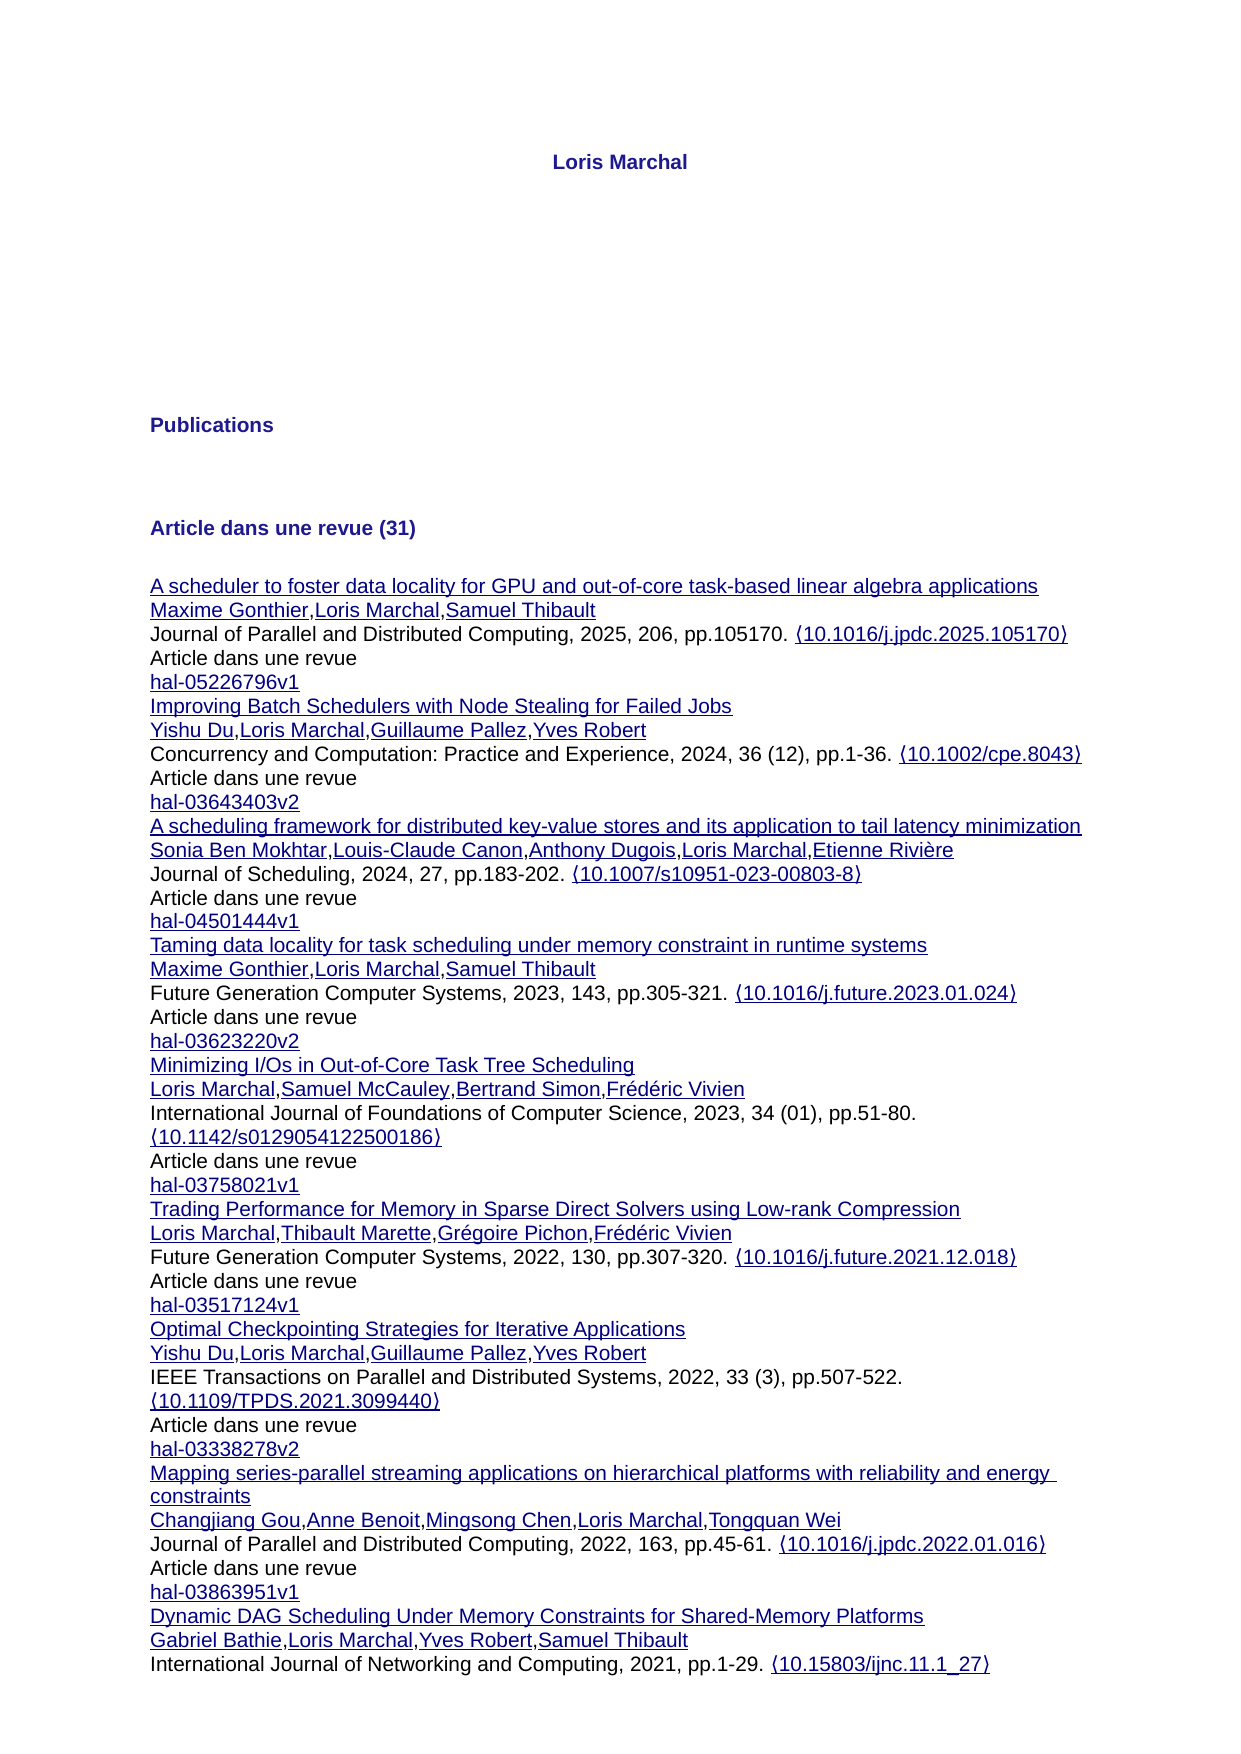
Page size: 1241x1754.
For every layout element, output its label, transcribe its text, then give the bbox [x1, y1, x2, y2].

table_cell Improving Batch Schedulers with Node Stealing for Failed Jobs Yishu Du,Loris Marchal,Guillaume Pallez,Yves Robert Concurrency and Computation: Practice and Experience, 2024, 36 (12), pp.1-36. ⟨10.1002/cpe.8043⟩ Article dans une revue hal-03643403v2 [150, 694, 1090, 813]
subtitle Article dans une revue (31) [150, 516, 1090, 539]
subtitle Publications [150, 412, 1090, 436]
table_cell Mapping series-parallel streaming applications on hierarchical platforms with reliability and energy constraints Changjiang Gou,Anne Benoit,Mingsong Chen,Loris Marchal,Tongquan Wei Journal of Parallel and Distributed Computing, 2022, 163, pp.45-61. ⟨10.1016/j.jpdc.2022.01.016⟩ Article dans une revue hal-03863951v1 [150, 1460, 1090, 1604]
table_cell Optimal Checkpointing Strategies for Iterative Applications Yishu Du,Loris Marchal,Guillaume Pallez,Yves Robert IEEE Transactions on Parallel and Distributed Systems, 2022, 33 (3), pp.507-522. ⟨10.1109/TPDS.2021.3099440⟩ Article dans une revue hal-03338278v2 [150, 1317, 1090, 1460]
table_cell Minimizing I/Os in Out-of-Core Task Tree Scheduling Loris Marchal,Samuel McCauley,Bertrand Simon,Frédéric Vivien International Journal of Foundations of Computer Science, 2023, 34 (01), pp.51-80. ⟨10.1142/s0129054122500186⟩ Article dans une revue hal-03758021v1 [150, 1053, 1090, 1197]
table_cell Trading Performance for Memory in Sparse Direct Solvers using Low-rank Compression Loris Marchal,Thibault Marette,Grégoire Pichon,Frédéric Vivien Future Generation Computer Systems, 2022, 130, pp.307-320. ⟨10.1016/j.future.2021.12.018⟩ Article dans une revue hal-03517124v1 [150, 1197, 1090, 1317]
table_header A scheduler to foster data locality for GPU and out-of-core task-based linear algebra applications Maxime Gonthier,Loris Marchal,Samuel Thibault Journal of Parallel and Distributed Computing, 2025, 206, pp.105170. ⟨10.1016/j.jpdc.2025.105170⟩ Article dans une revue hal-05226796v1 [150, 574, 1090, 694]
subtitle Loris Marchal [150, 150, 1090, 174]
table_cell Dynamic DAG Scheduling Under Memory Constraints for Shared-Memory Platforms Gabriel Bathie,Loris Marchal,Yves Robert,Samuel Thibault International Journal of Networking and Computing, 2021, pp.1-29. ⟨10.15803/ijnc.11.1_27⟩ [150, 1604, 1090, 1676]
table_cell A scheduling framework for distributed key-value stores and its application to tail latency minimization Sonia Ben Mokhtar,Louis-Claude Canon,Anthony Dugois,Loris Marchal,Etienne Rivière Journal of Scheduling, 2024, 27, pp.183-202. ⟨10.1007/s10951-023-00803-8⟩ Article dans une revue hal-04501444v1 [150, 814, 1090, 933]
table_cell Taming data locality for task scheduling under memory constraint in runtime systems Maxime Gonthier,Loris Marchal,Samuel Thibault Future Generation Computer Systems, 2023, 143, pp.305-321. ⟨10.1016/j.future.2023.01.024⟩ Article dans une revue hal-03623220v2 [150, 933, 1090, 1053]
